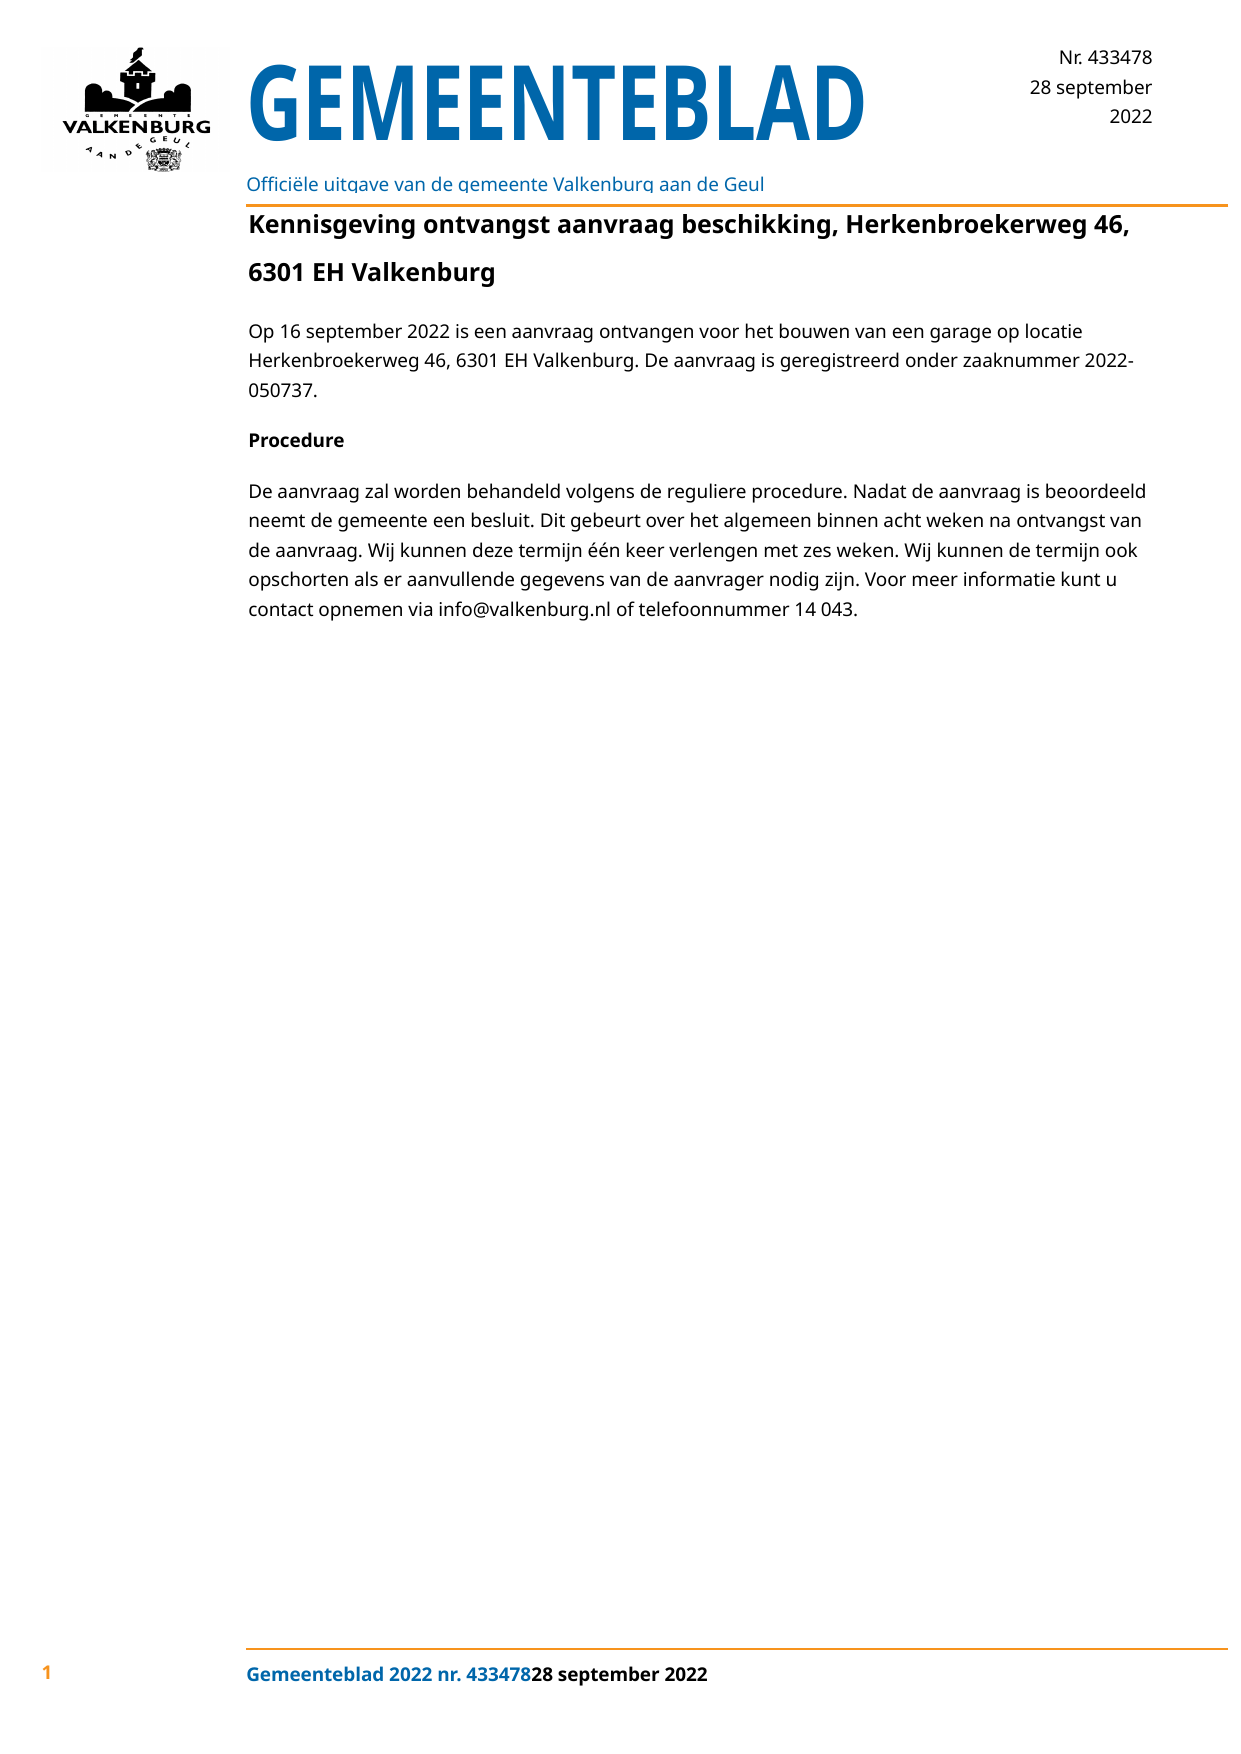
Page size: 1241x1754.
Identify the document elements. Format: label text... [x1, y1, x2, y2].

text Op 16 september 2022 is een aanvraag ontvangen voor het bouwen van een garage op locatie Herkenbroekerweg 46, 6301 EH Valkenburg. De aanvraag is geregistreerd onder zaaknummer 2022-050737. [248, 318, 1152, 403]
text Kennisgeving ontvangst aanvraag beschikking, Herkenbroekerweg 46, 6301 EH Valkenburg [248, 207, 1152, 288]
picture [41, 47, 231, 172]
text De aanvraag zal worden behandeld volgens de reguliere procedure. Nadat de aanvraag is beoordeeld neemt de gemeente een besluit. Dit gebeurt over het algemeen binnen acht weken na ontvangst van de aanvraag. Wij kunnen deze termijn één keer verlengen met zes weken. Wij kunnen de termijn ook opschorten als er aanvullende gegevens van de aanvrager nodig zijn. Voor meer informatie kunt u contact opnemen via info@valkenburg.nl of telefoonnummer 14 043. [248, 478, 1152, 622]
text Procedure [248, 427, 1152, 453]
